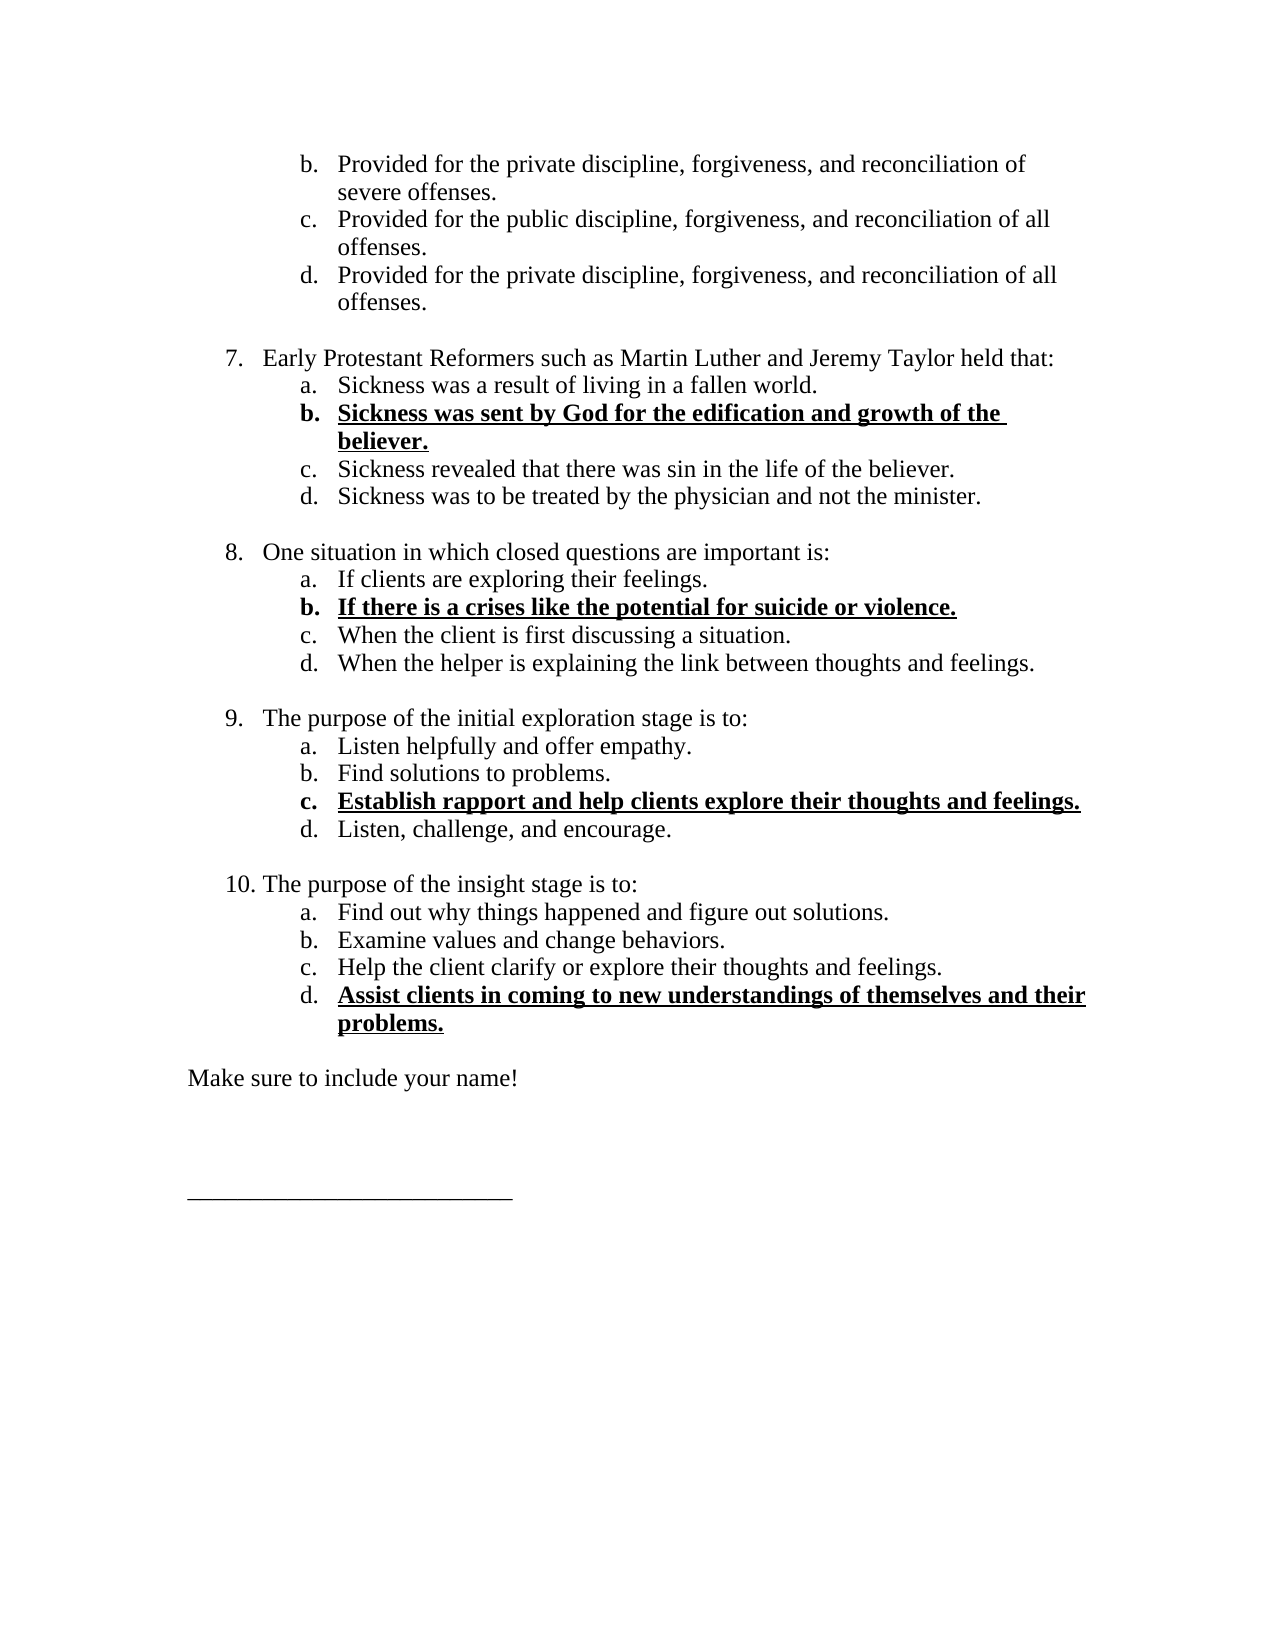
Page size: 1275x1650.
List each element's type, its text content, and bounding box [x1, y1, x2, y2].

list Early Protestant Reformers such as Martin Luther and Jeremy Taylor held that: [225, 344, 1087, 372]
list If there is a crises like the potential for suicide or violence. [300, 593, 1087, 621]
list Sickness was a result of living in a fallen world. [300, 372, 1087, 399]
list The purpose of the initial exploration stage is to: [225, 704, 1087, 732]
list Provided for the public discipline, forgiveness, and reconciliation of all offenses. [300, 205, 1087, 261]
list One situation in which closed questions are important is: [225, 538, 1087, 566]
list Sickness was sent by God for the edification and growth of the believer. [300, 399, 1087, 455]
list When the client is first discussing a situation. [300, 621, 1087, 649]
list Listen helpfully and offer empathy. [300, 732, 1087, 759]
list Sickness was to be treated by the physician and not the minister. [300, 482, 1087, 510]
list When the helper is explaining the link between thoughts and feelings. [300, 649, 1087, 676]
text __________________________ [187, 1175, 1087, 1203]
list Listen, challenge, and encourage. [300, 815, 1087, 843]
list Find out why things happened and figure out solutions. [300, 898, 1087, 926]
list Help the client clarify or explore their thoughts and feelings. [300, 953, 1087, 981]
list Examine values and change behaviors. [300, 926, 1087, 953]
list Establish rapport and help clients explore their thoughts and feelings. [300, 787, 1087, 815]
list Provided for the private discipline, forgiveness, and reconciliation of severe offenses. [300, 150, 1087, 205]
list Assist clients in coming to new understandings of themselves and their problems. [300, 981, 1087, 1037]
list Sickness revealed that there was sin in the life of the believer. [300, 455, 1087, 482]
list The purpose of the insight stage is to: [225, 870, 1087, 898]
list Find solutions to problems. [300, 759, 1087, 787]
list Provided for the private discipline, forgiveness, and reconciliation of all offenses. [300, 261, 1087, 316]
text Make sure to include your name! [187, 1064, 1087, 1092]
list If clients are exploring their feelings. [300, 566, 1087, 593]
